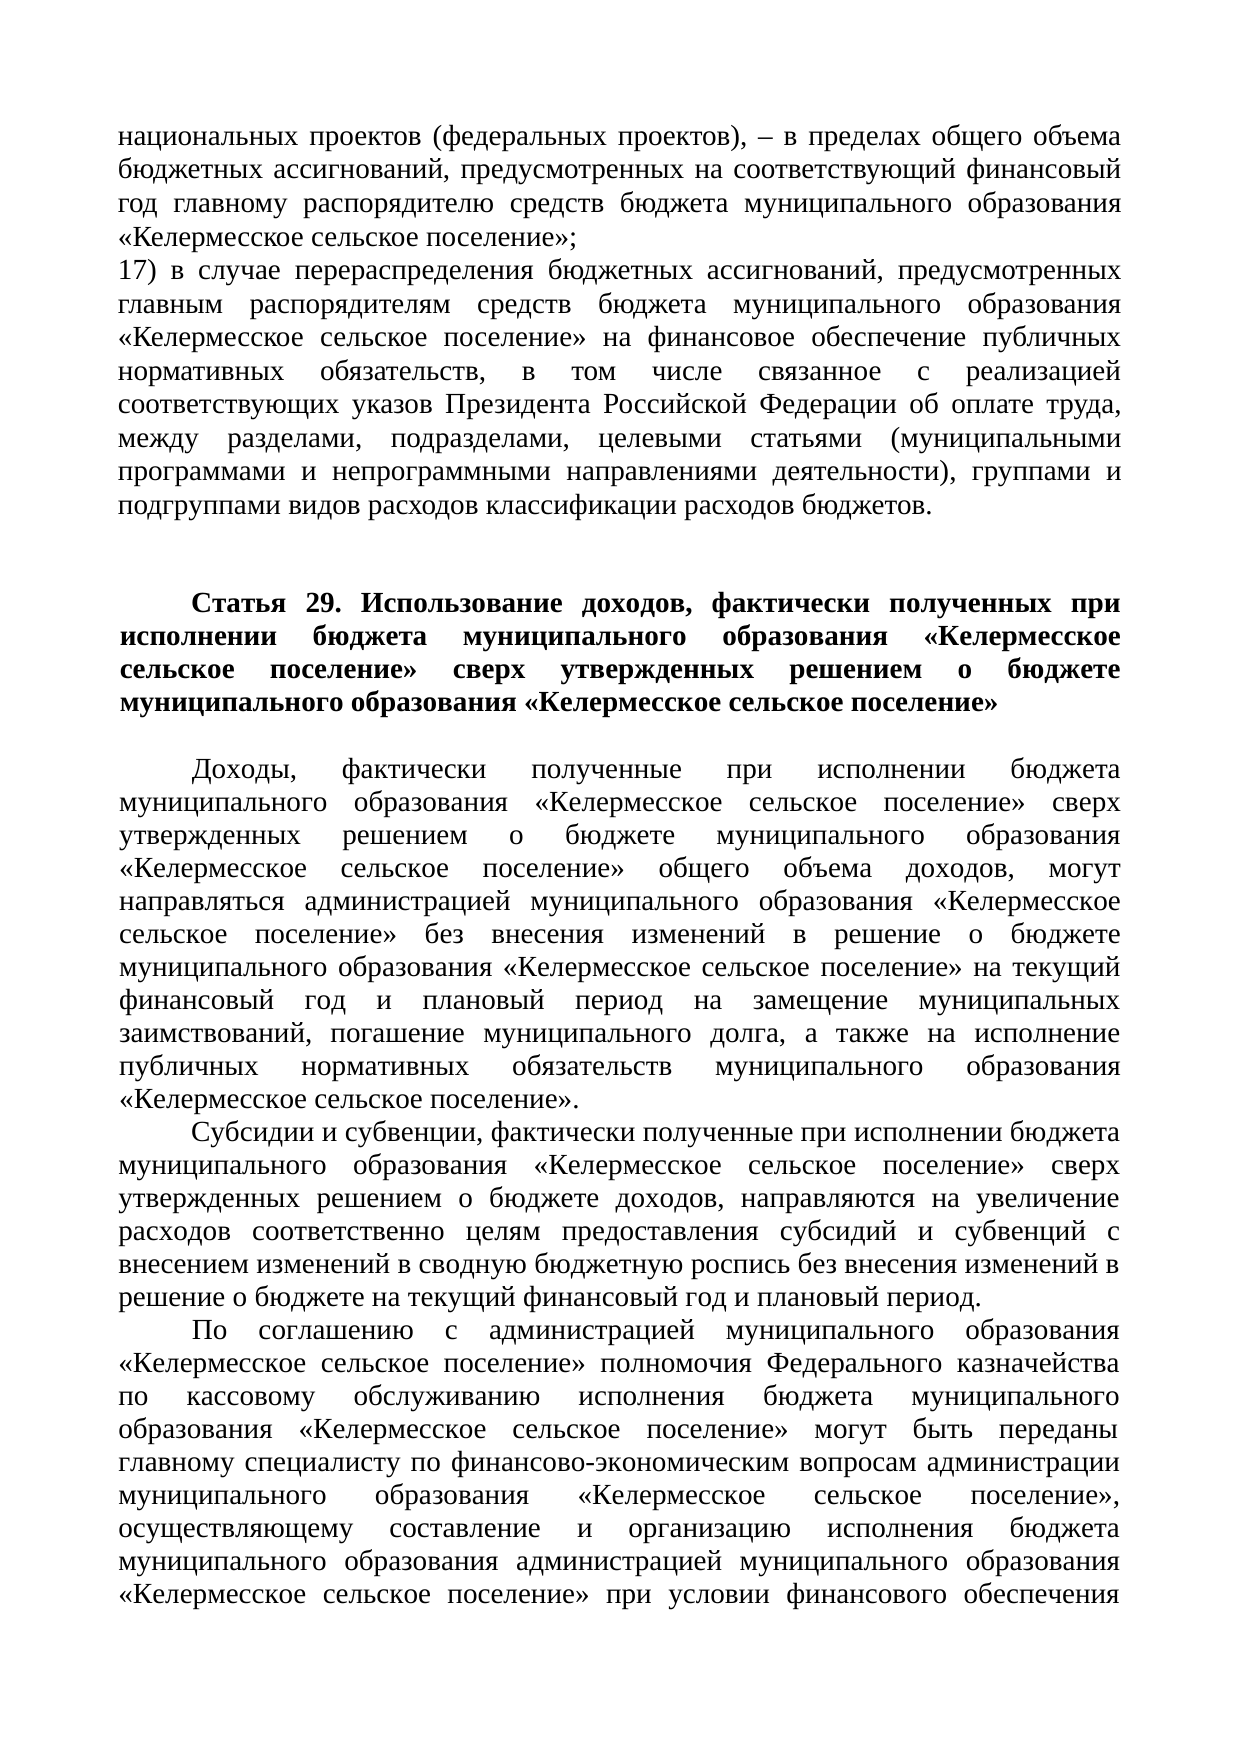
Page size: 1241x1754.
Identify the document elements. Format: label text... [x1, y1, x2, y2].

text 17) в случае перераспределения бюджетных ассигнований, предусмотренных главным распорядителям средств бюджета муниципального образования «Келермесское сельское поселение» на финансовое обеспечение публичных нормативных обязательств, в том числе связанное с реализацией соответствующих указов Президента Российской Федерации об оплате труда, между разделами, подразделами, целевыми статьями (муниципальными программами и непрограммными направлениями деятельности), группами и подгруппами видов расходов классификации расходов бюджетов. [118, 252, 1122, 521]
text национальных проектов (федеральных проектов), – в пределах общего объема бюджетных ассигнований, предусмотренных на соответствующий финансовый год главному распорядителю средств бюджета муниципального образования «Келермесское сельское поселение»; [118, 118, 1122, 252]
text По соглашению с администрацией муниципального образования «Келермесское сельское поселение» полномочия Федерального казначейства по кассовому обслуживанию исполнения бюджета муниципального образования «Келермесское сельское поселение» могут быть переданы главному специалисту по финансово-экономическим вопросам администрации муниципального образования «Келермесское сельское поселение», осуществляющему составление и организацию исполнения бюджета муниципального образования администрацией муниципального образования «Келермесское сельское поселение» при условии финансового обеспечения [118, 1313, 1121, 1610]
text Доходы, фактически полученные при исполнении бюджета муниципального образования «Келермесское сельское поселение» сверх утвержденных решением о бюджете муниципального образования «Келермесское сельское поселение» общего объема доходов, могут направляться администрацией муниципального образования «Келермесское сельское поселение» без внесения изменений в решение о бюджете муниципального образования «Келермесское сельское поселение» на текущий финансовый год и плановый период на замещение муниципальных заимствований, погашение муниципального долга, а также на исполнение публичных нормативных обязательств муниципального образования «Келермесское сельское поселение». [119, 752, 1121, 1115]
text Субсидии и субвенции, фактически полученные при исполнении бюджета муниципального образования «Келермесское сельское поселение» сверх утвержденных решением о бюджете доходов, направляются на увеличение расходов соответственно целям предоставления субсидий и субвенций с внесением изменений в сводную бюджетную роспись без внесения изменений в решение о бюджете на текущий финансовый год и плановый период. [118, 1115, 1121, 1313]
text Статья 29. Использование доходов, фактически полученных при исполнении бюджета муниципального образования «Келермесское сельское поселение» сверх утвержденных решением о бюджете муниципального образования «Келермесское сельское поселение» [119, 586, 1121, 718]
